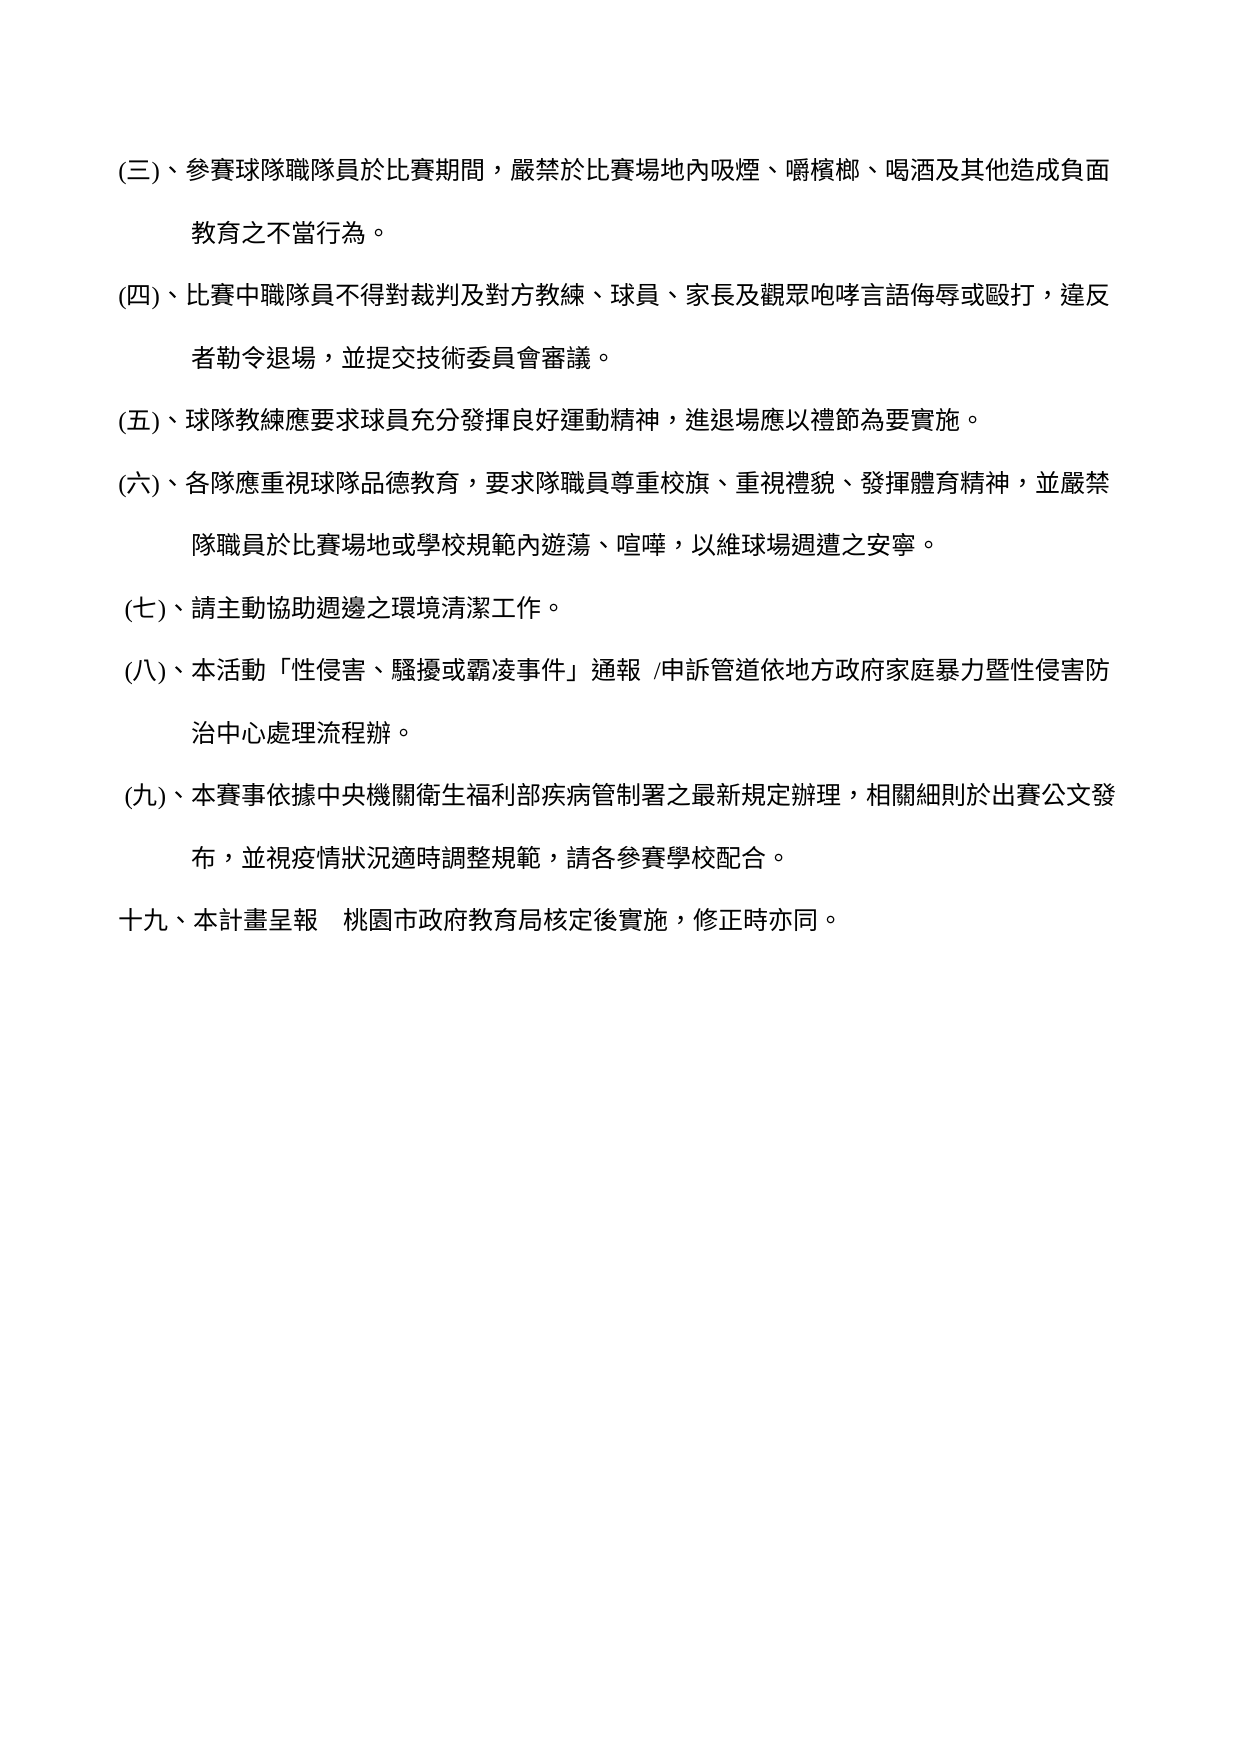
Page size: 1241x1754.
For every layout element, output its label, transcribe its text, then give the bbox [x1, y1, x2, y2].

text (七)、請主動協助週邊之環境清潔工作。 [118, 564, 1122, 627]
text (四)、比賽中職隊員不得對裁判及對方教練、球員、家長及觀眾咆哮言語侮辱或毆打，違反者勒令退場，並提交技術委員會審議。 [118, 252, 1122, 377]
text (三)、參賽球隊職隊員於比賽期間，嚴禁於比賽場地內吸煙、嚼檳榔、喝酒及其他造成負面教育之不當行為。 [118, 127, 1122, 252]
text (九)、本賽事依據中央機關衛生福利部疾病管制署之最新規定辦理，相關細則於出賽公文發布，並視疫情狀況適時調整規範，請各參賽學校配合。 [118, 752, 1122, 877]
text (六)、各隊應重視球隊品德教育，要求隊職員尊重校旗、重視禮貌、發揮體育精神，並嚴禁隊職員於比賽場地或學校規範內遊蕩、喧嘩，以維球場週遭之安寧。 [118, 439, 1122, 564]
text (八)、本活動「性侵害、騷擾或霸凌事件」通報 /申訴管道依地方政府家庭暴力暨性侵害防治中心處理流程辦。 [118, 627, 1122, 752]
text (五)、球隊教練應要求球員充分發揮良好運動精神，進退場應以禮節為要實施。 [118, 377, 1122, 439]
text 十九、本計畫呈報 桃園市政府教育局核定後實施，修正時亦同。 [118, 877, 1122, 939]
